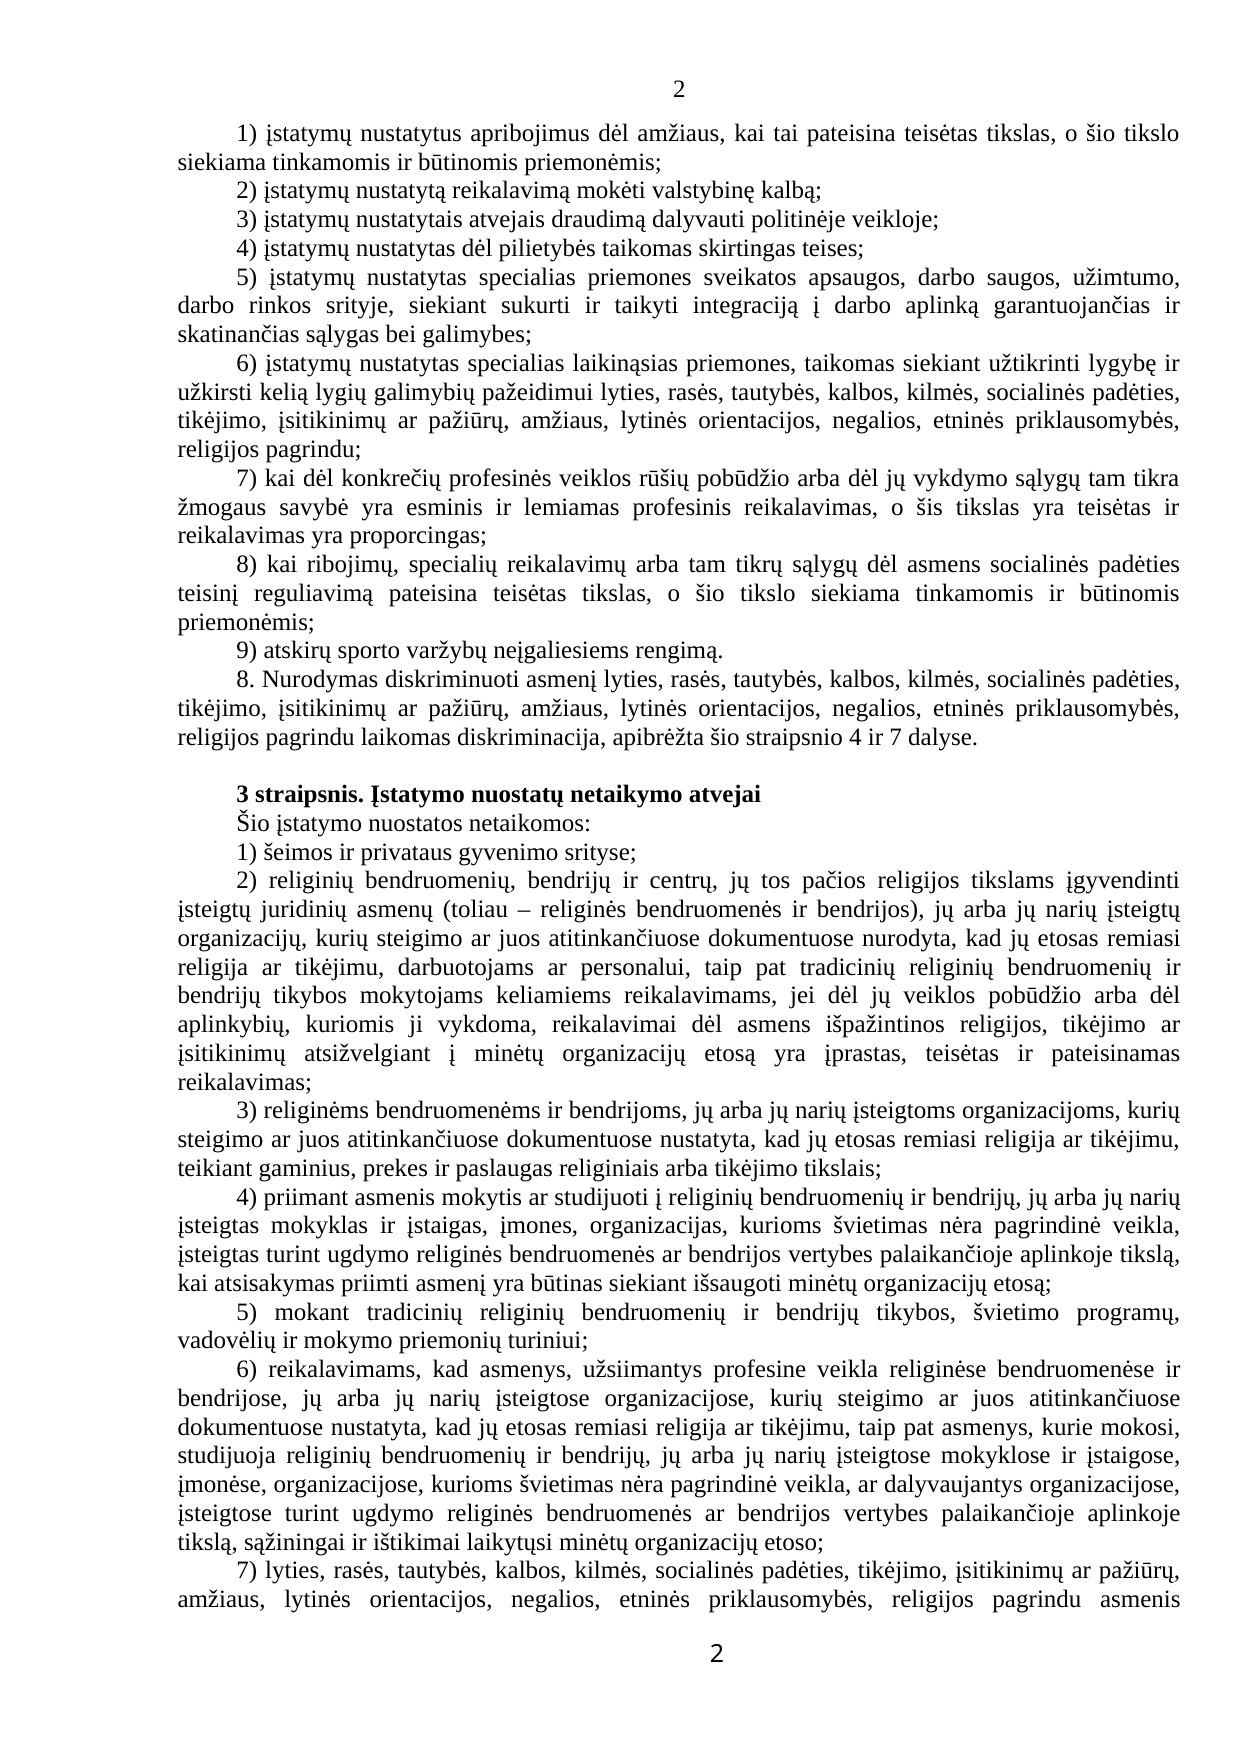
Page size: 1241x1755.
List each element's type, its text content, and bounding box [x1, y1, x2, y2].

text Šio įstatymo nuostatos netaikomos: [177, 808, 1181, 837]
text 6) reikalavimams, kad asmenys, užsiimantys profesine veikla religinėse bendruomenėse ir bendrijose, jų arba jų narių įsteigtose organizacijose, kurių steigimo ar juos atitinkančiuose dokumentuose nustatyta, kad jų etosas remiasi religija ar tikėjimu, taip pat asmenys, kurie mokosi, studijuoja religinių bendruomenių ir bendrijų, jų arba jų narių įsteigtose mokyklose ir įstaigose, įmonėse, organizacijose, kurioms švietimas nėra pagrindinė veikla, ar dalyvaujantys organizacijose, įsteigtose turint ugdymo religinės bendruomenės ar bendrijos vertybes palaikančioje aplinkoje tikslą, sąžiningai ir ištikimai laikytųsi minėtų organizacijų etoso; [177, 1354, 1181, 1556]
text 8. Nurodymas diskriminuoti asmenį lyties, rasės, tautybės, kalbos, kilmės, socialinės padėties, tikėjimo, įsitikinimų ar pažiūrų, amžiaus, lytinės orientacijos, negalios, etninės priklausomybės, religijos pagrindu laikomas diskriminacija, apibrėžta šio straipsnio 4 ir 7 dalyse. [177, 664, 1181, 751]
text 5) mokant tradicinių religinių bendruomenių ir bendrijų tikybos, švietimo programų, vadovėlių ir mokymo priemonių turiniui; [177, 1297, 1181, 1354]
text 7) kai dėl konkrečių profesinės veiklos rūšių pobūdžio arba dėl jų vykdymo sąlygų tam tikra žmogaus savybė yra esminis ir lemiamas profesinis reikalavimas, o šis tikslas yra teisėtas ir reikalavimas yra proporcingas; [177, 463, 1181, 549]
text 1) įstatymų nustatytus apribojimus dėl amžiaus, kai tai pateisina teisėtas tikslas, o šio tikslo siekiama tinkamomis ir būtinomis priemonėmis; [177, 118, 1181, 176]
text 3 straipsnis. Įstatymo nuostatų netaikymo atvejai [177, 779, 1181, 808]
text 3) įstatymų nustatytais atvejais draudimą dalyvauti politinėje veikloje; [177, 204, 1181, 233]
text 8) kai ribojimų, specialių reikalavimų arba tam tikrų sąlygų dėl asmens socialinės padėties teisinį reguliavimą pateisina teisėtas tikslas, o šio tikslo siekiama tinkamomis ir būtinomis priemonėmis; [177, 549, 1181, 636]
text 9) atskirų sporto varžybų neįgaliesiems rengimą. [177, 636, 1181, 664]
text 4) priimant asmenis mokytis ar studijuoti į religinių bendruomenių ir bendrijų, jų arba jų narių įsteigtas mokyklas ir įstaigas, įmones, organizacijas, kurioms švietimas nėra pagrindinė veikla, įsteigtas turint ugdymo religinės bendruomenės ar bendrijos vertybes palaikančioje aplinkoje tikslą, kai atsisakymas priimti asmenį yra būtinas siekiant išsaugoti minėtų organizacijų etosą; [177, 1182, 1181, 1297]
text 2) religinių bendruomenių, bendrijų ir centrų, jų tos pačios religijos tikslams įgyvendinti įsteigtų juridinių asmenų (toliau – religinės bendruomenės ir bendrijos), jų arba jų narių įsteigtų organizacijų, kurių steigimo ar juos atitinkančiuose dokumentuose nurodyta, kad jų etosas remiasi religija ar tikėjimu, darbuotojams ar personalui, taip pat tradicinių religinių bendruomenių ir bendrijų tikybos mokytojams keliamiems reikalavimams, jei dėl jų veiklos pobūdžio arba dėl aplinkybių, kuriomis ji vykdoma, reikalavimai dėl asmens išpažintinos religijos, tikėjimo ar įsitikinimų atsižvelgiant į minėtų organizacijų etosą yra įprastas, teisėtas ir pateisinamas reikalavimas; [177, 866, 1181, 1096]
text 6) įstatymų nustatytas specialias laikinąsias priemones, taikomas siekiant užtikrinti lygybę ir užkirsti kelią lygių galimybių pažeidimui lyties, rasės, tautybės, kalbos, kilmės, socialinės padėties, tikėjimo, įsitikinimų ar pažiūrų, amžiaus, lytinės orientacijos, negalios, etninės priklausomybės, religijos pagrindu; [177, 348, 1181, 463]
text 2) įstatymų nustatytą reikalavimą mokėti valstybinę kalbą; [177, 176, 1181, 204]
text 5) įstatymų nustatytas specialias priemones sveikatos apsaugos, darbo saugos, užimtumo, darbo rinkos srityje, siekiant sukurti ir taikyti integraciją į darbo aplinką garantuojančias ir skatinančias sąlygas bei galimybes; [177, 262, 1181, 348]
text 1) šeimos ir privataus gyvenimo srityse; [177, 837, 1181, 866]
text 3) religinėms bendruomenėms ir bendrijoms, jų arba jų narių įsteigtoms organizacijoms, kurių steigimo ar juos atitinkančiuose dokumentuose nustatyta, kad jų etosas remiasi religija ar tikėjimu, teikiant gaminius, prekes ir paslaugas religiniais arba tikėjimo tikslais; [177, 1096, 1181, 1182]
text 4) įstatymų nustatytas dėl pilietybės taikomas skirtingas teises; [177, 233, 1181, 262]
text 7) lyties, rasės, tautybės, kalbos, kilmės, socialinės padėties, tikėjimo, įsitikinimų ar pažiūrų, amžiaus, lytinės orientacijos, negalios, etninės priklausomybės, religijos pagrindu asmenis [177, 1556, 1181, 1613]
